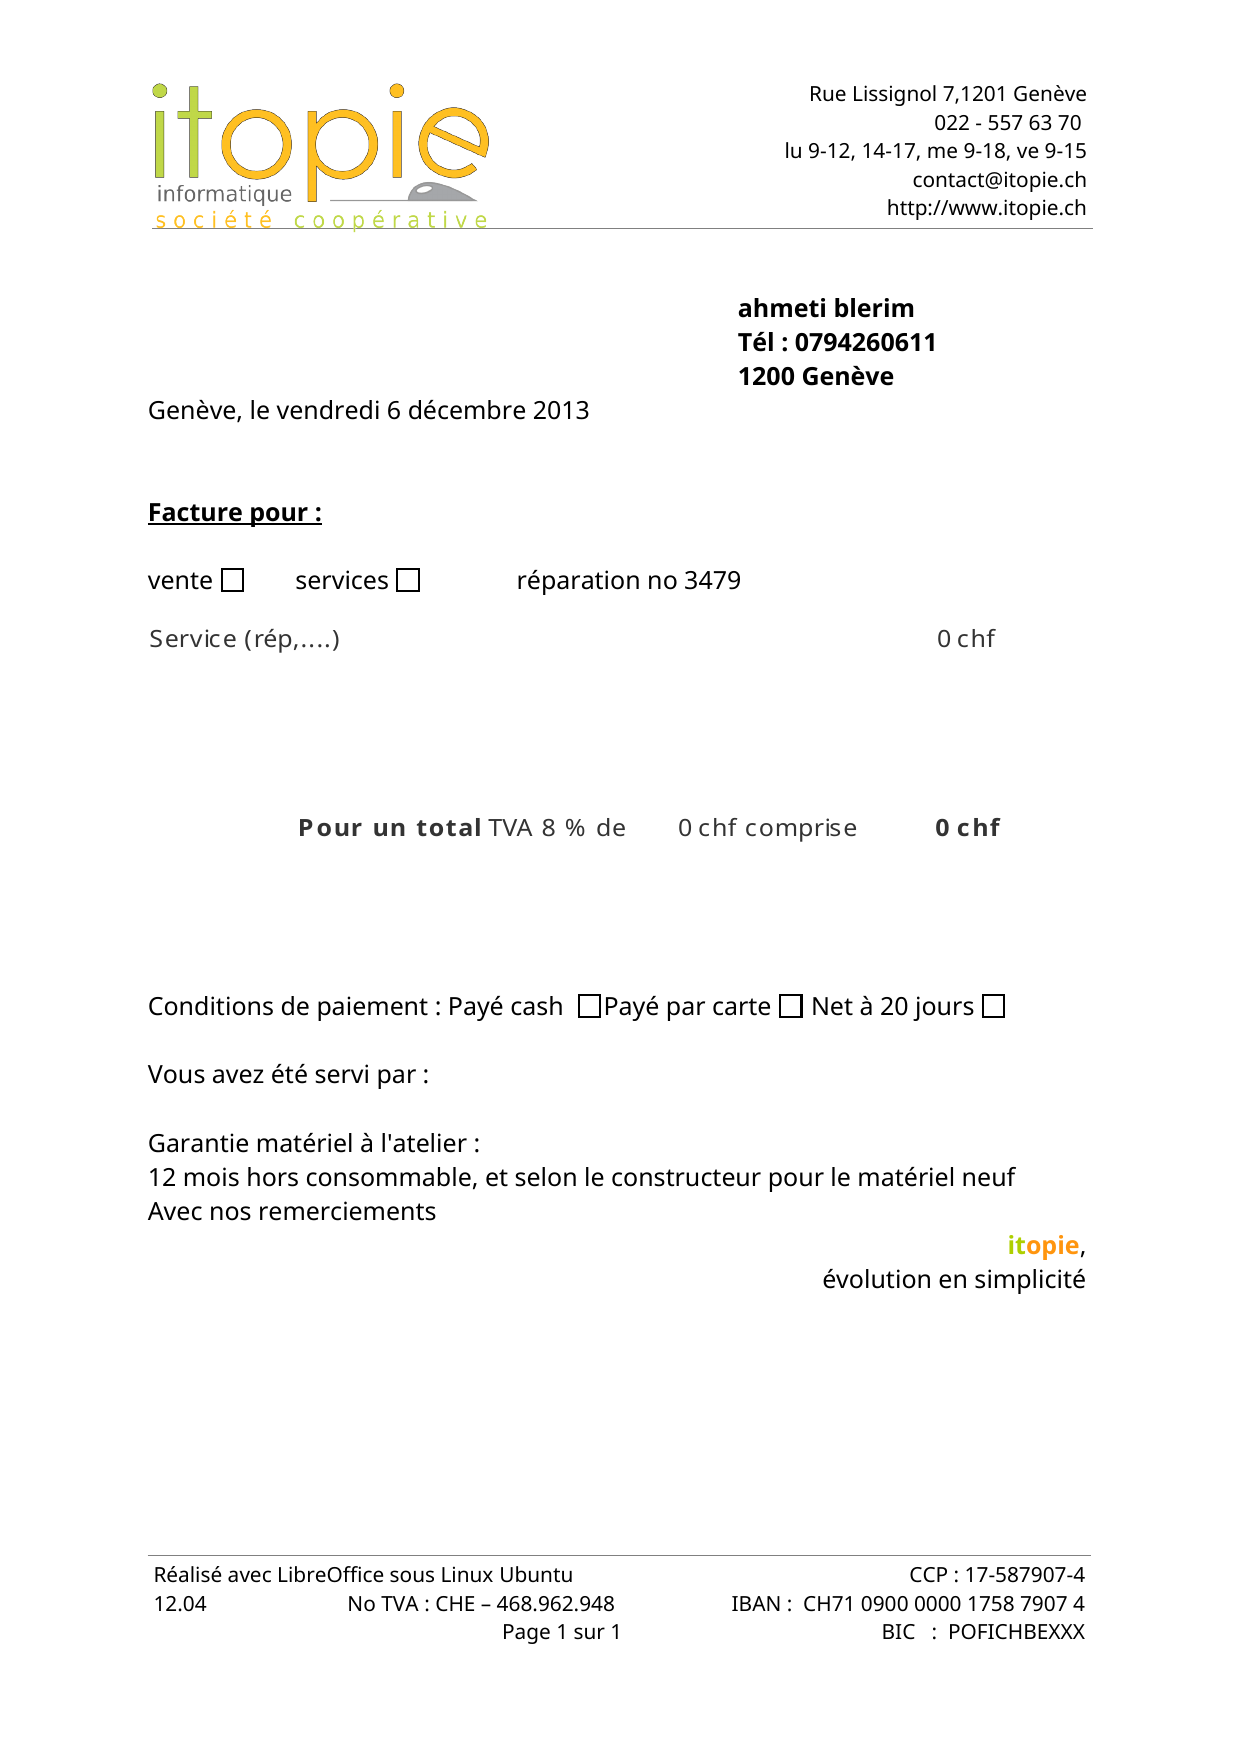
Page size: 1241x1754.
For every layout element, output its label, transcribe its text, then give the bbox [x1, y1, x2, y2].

text évolution en simplicité [148, 1262, 1093, 1296]
text Genève, le vendredi 6 décembre 2013 [148, 392, 1093, 427]
text Conditions de paiement : Payé cash Payé par carte Net à 20 jours [148, 989, 1093, 1023]
text Avec nos remerciements [148, 1193, 1093, 1227]
text itopie, [148, 1227, 1093, 1262]
picture [138, 72, 500, 244]
text Vous avez été servi par : [148, 1057, 1093, 1091]
text Facture pour : [148, 495, 1093, 529]
text vente services réparation no 3479 [148, 563, 1093, 597]
text Tél : 0794260611 [148, 324, 1093, 358]
text Garantie matériel à l'atelier : [148, 1125, 1093, 1159]
text 1200 Genève [148, 358, 1093, 392]
text 12 mois hors consommable, et selon le constructeur pour le matériel neuf [148, 1159, 1093, 1193]
text ahmeti blerim [148, 290, 1093, 324]
